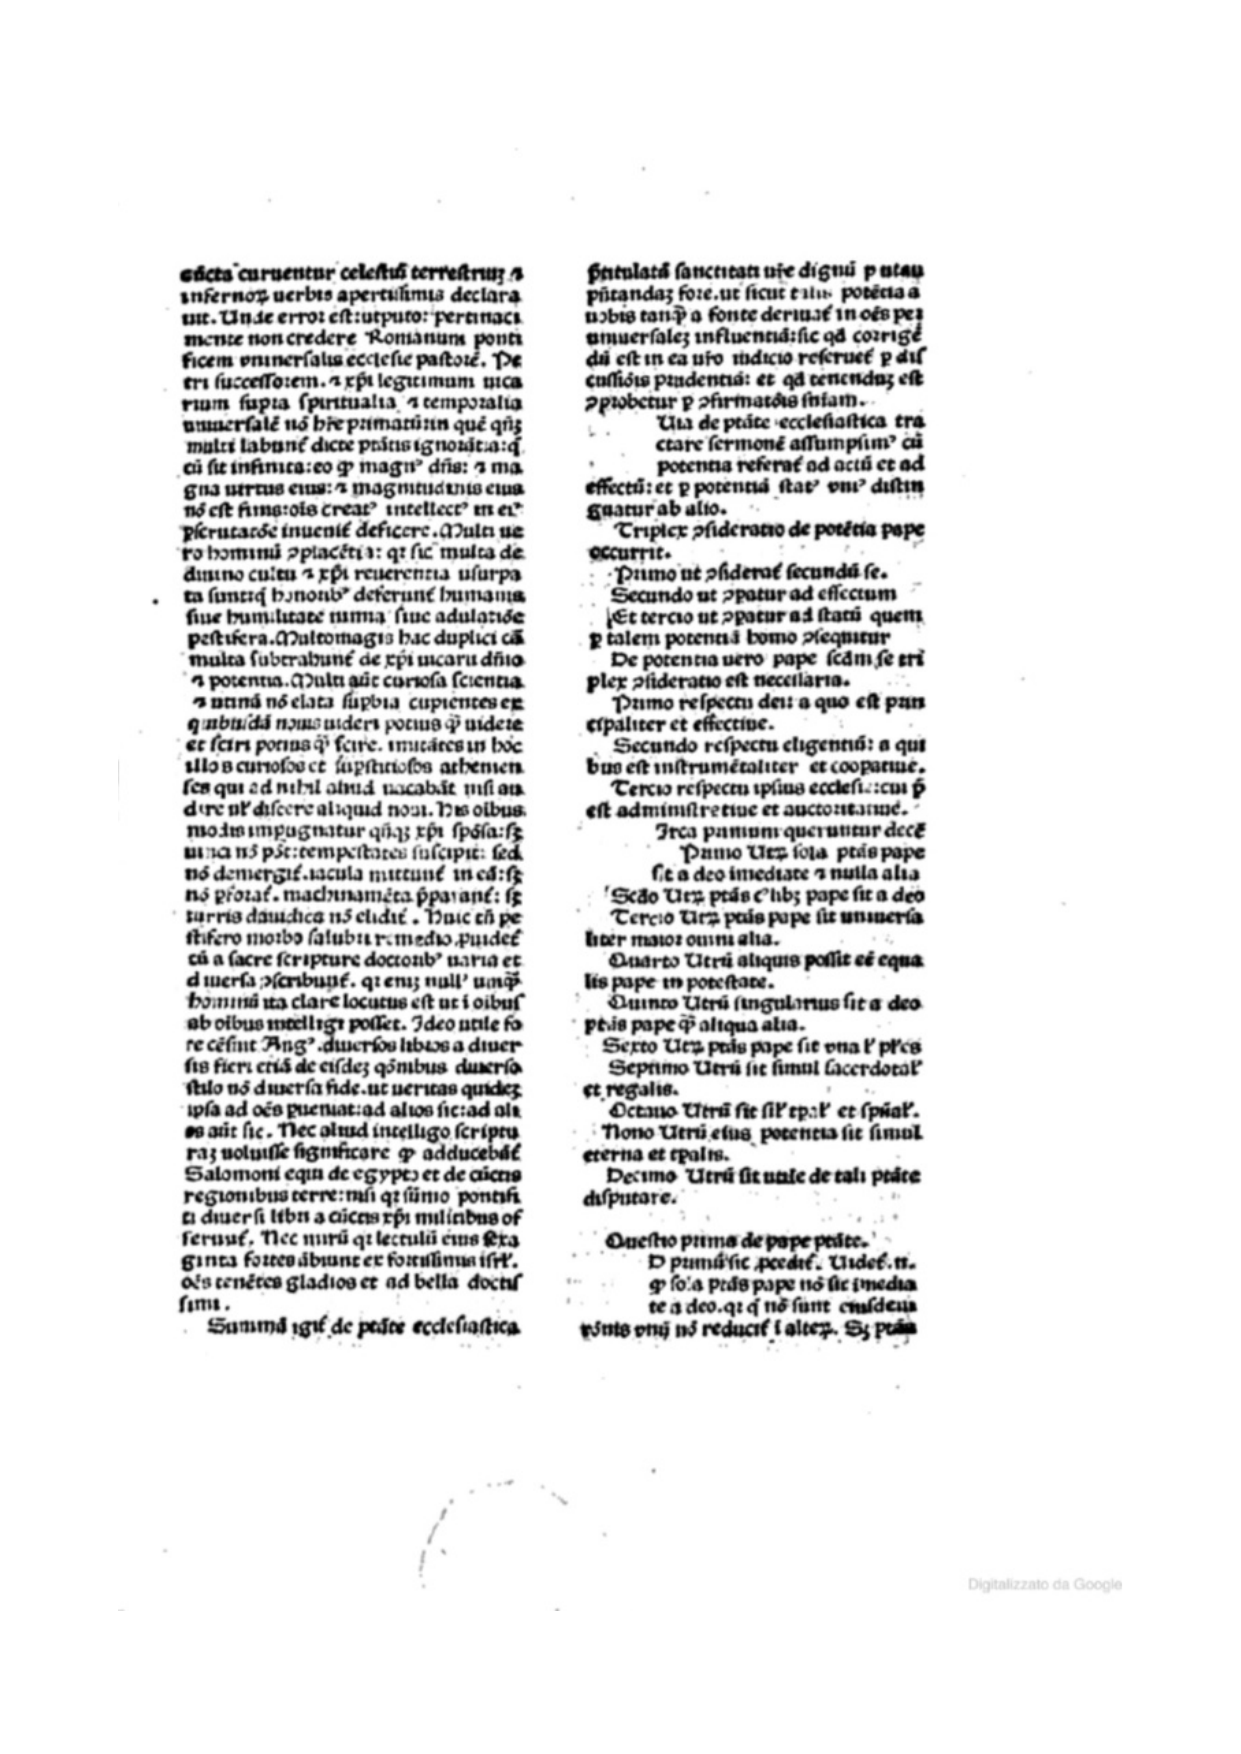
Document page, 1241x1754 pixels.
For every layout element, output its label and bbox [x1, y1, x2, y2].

picture [118, 147, 1123, 1611]
